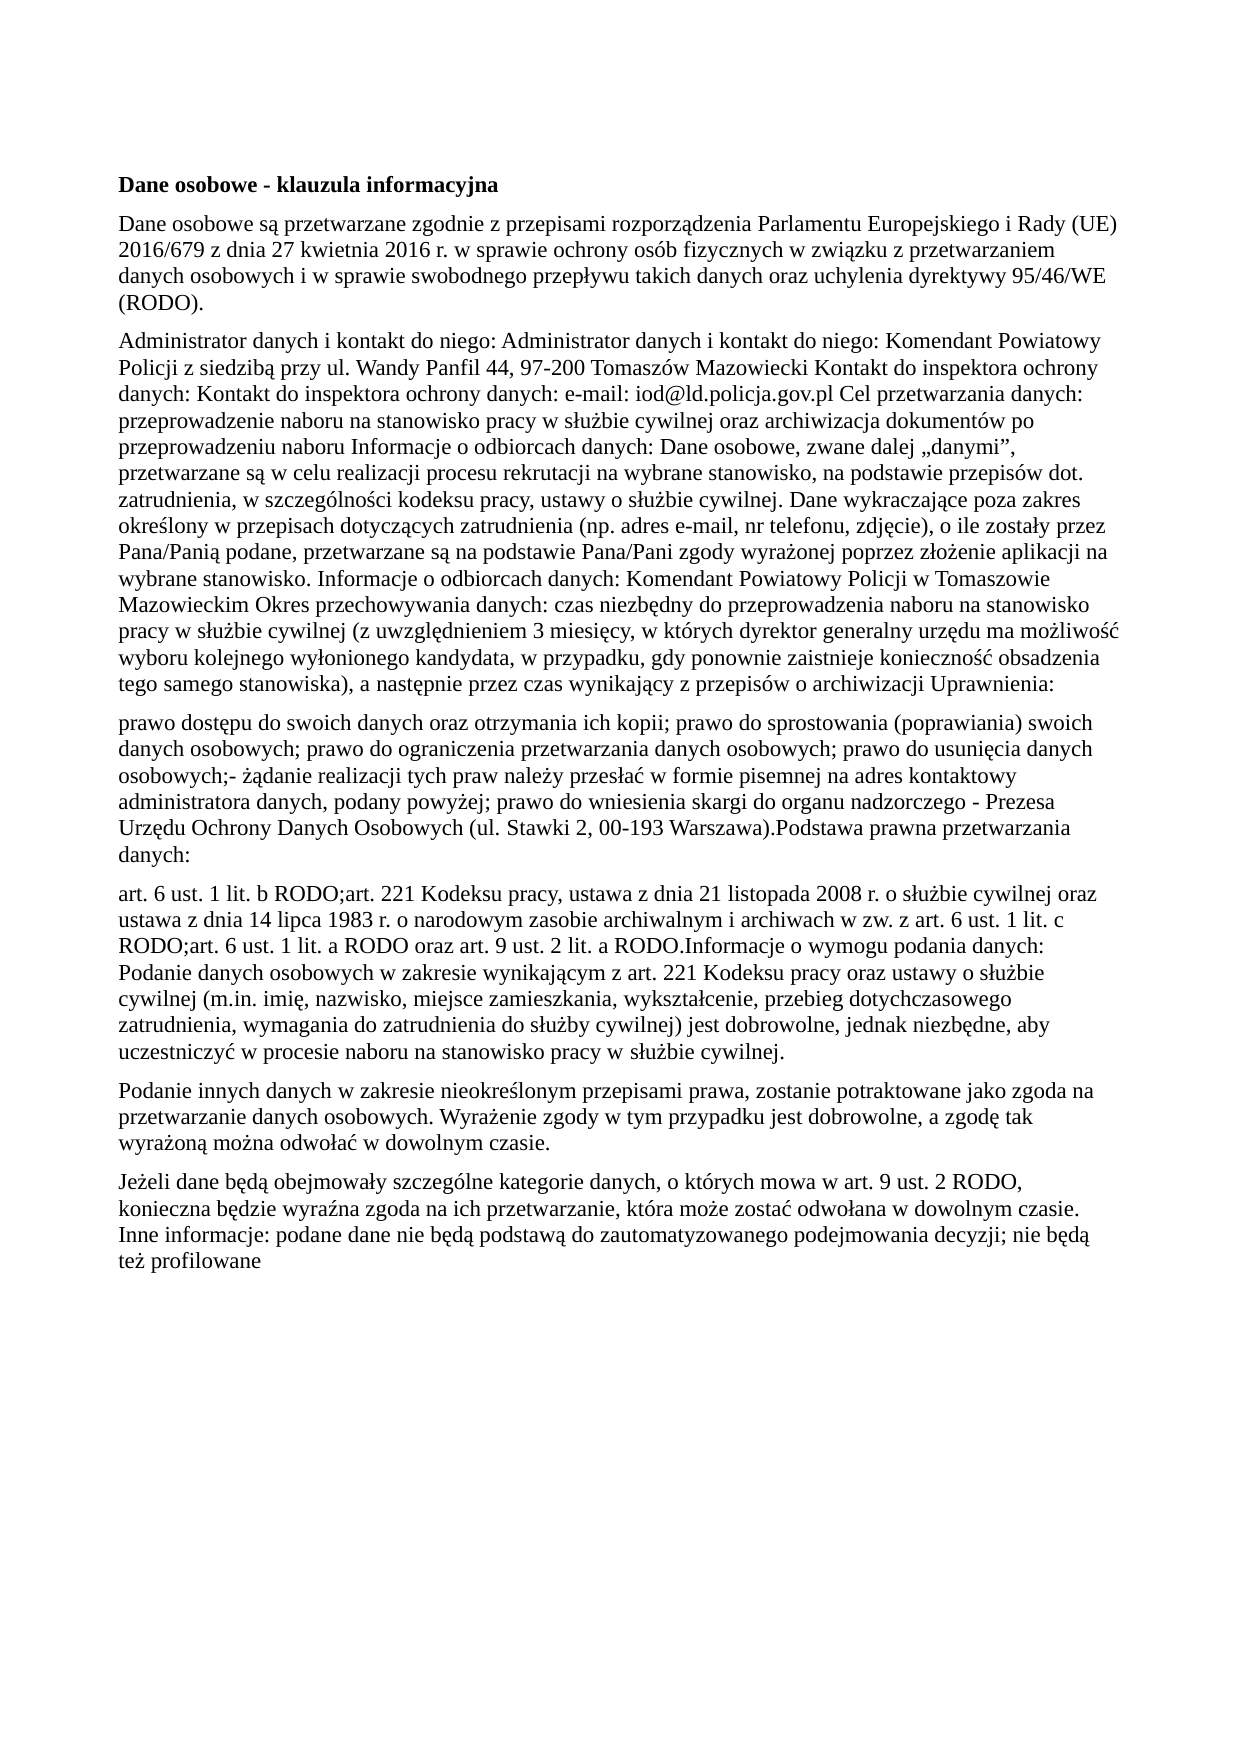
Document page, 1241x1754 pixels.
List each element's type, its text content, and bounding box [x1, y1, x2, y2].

text art. 6 ust. 1 lit. b RODO;art. 221 Kodeksu pracy, ustawa z dnia 21 listopada 2008 r. o służbie cywilnej oraz ustawa z dnia 14 lipca 1983 r. o narodowym zasobie archiwalnym i archiwach w zw. z art. 6 ust. 1 lit. c RODO;art. 6 ust. 1 lit. a RODO oraz art. 9 ust. 2 lit. a RODO.Informacje o wymogu podania danych: Podanie danych osobowych w zakresie wynikającym z art. 221 Kodeksu pracy oraz ustawy o służbie cywilnej (m.in. imię, nazwisko, miejsce zamieszkania, wykształcenie, przebieg dotychczasowego zatrudnienia, wymagania do zatrudnienia do służby cywilnej) jest dobrowolne, jednak niezbędne, aby uczestniczyć w procesie naboru na stanowisko pracy w służbie cywilnej. [118, 880, 1122, 1064]
text Dane osobowe - klauzula informacyjna [118, 171, 1122, 197]
text Dane osobowe są przetwarzane zgodnie z przepisami rozporządzenia Parlamentu Europejskiego i Rady (UE) 2016/679 z dnia 27 kwietnia 2016 r. w sprawie ochrony osób fizycznych w związku z przetwarzaniem danych osobowych i w sprawie swobodnego przepływu takich danych oraz uchylenia dyrektywy 95/46/WE (RODO). [118, 210, 1122, 315]
text Podanie innych danych w zakresie nieokreślonym przepisami prawa, zostanie potraktowane jako zgoda na przetwarzanie danych osobowych. Wyrażenie zgody w tym przypadku jest dobrowolne, a zgodę tak wyrażoną można odwołać w dowolnym czasie. [118, 1077, 1122, 1156]
text Administrator danych i kontakt do niego: Administrator danych i kontakt do niego: Komendant Powiatowy Policji z siedzibą przy ul. Wandy Panfil 44, 97-200 Tomaszów Mazowiecki Kontakt do inspektora ochrony danych: Kontakt do inspektora ochrony danych: e-mail: iod@ld.policja.gov.pl Cel przetwarzania danych: przeprowadzenie naboru na stanowisko pracy w służbie cywilnej oraz archiwizacja dokumentów po przeprowadzeniu naboru Informacje o odbiorcach danych: Dane osobowe, zwane dalej „danymi”, przetwarzane są w celu realizacji procesu rekrutacji na wybrane stanowisko, na podstawie przepisów dot. zatrudnienia, w szczególności kodeksu pracy, ustawy o służbie cywilnej. Dane wykraczające poza zakres określony w przepisach dotyczących zatrudnienia (np. adres e-mail, nr telefonu, zdjęcie), o ile zostały przez Pana/Panią podane, przetwarzane są na podstawie Pana/Pani zgody wyrażonej poprzez złożenie aplikacji na wybrane stanowisko. Informacje o odbiorcach danych: Komendant Powiatowy Policji w Tomaszowie Mazowieckim Okres przechowywania danych: czas niezbędny do przeprowadzenia naboru na stanowisko pracy w służbie cywilnej (z uwzględnieniem 3 miesięcy, w których dyrektor generalny urzędu ma możliwość wyboru kolejnego wyłonionego kandydata, w przypadku, gdy ponownie zaistnieje konieczność obsadzenia tego samego stanowiska), a następnie przez czas wynikający z przepisów o archiwizacji Uprawnienia: [118, 328, 1122, 697]
text Jeżeli dane będą obejmowały szczególne kategorie danych, o których mowa w art. 9 ust. 2 RODO, konieczna będzie wyraźna zgoda na ich przetwarzanie, która może zostać odwołana w dowolnym czasie. Inne informacje: podane dane nie będą podstawą do zautomatyzowanego podejmowania decyzji; nie będą też profilowane [118, 1168, 1122, 1274]
text prawo dostępu do swoich danych oraz otrzymania ich kopii; prawo do sprostowania (poprawiania) swoich danych osobowych; prawo do ograniczenia przetwarzania danych osobowych; prawo do usunięcia danych osobowych;- żądanie realizacji tych praw należy przesłać w formie pisemnej na adres kontaktowy administratora danych, podany powyżej; prawo do wniesienia skargi do organu nadzorczego - Prezesa Urzędu Ochrony Danych Osobowych (ul. Stawki 2, 00-193 Warszawa).Podstawa prawna przetwarzania danych: [118, 709, 1122, 867]
